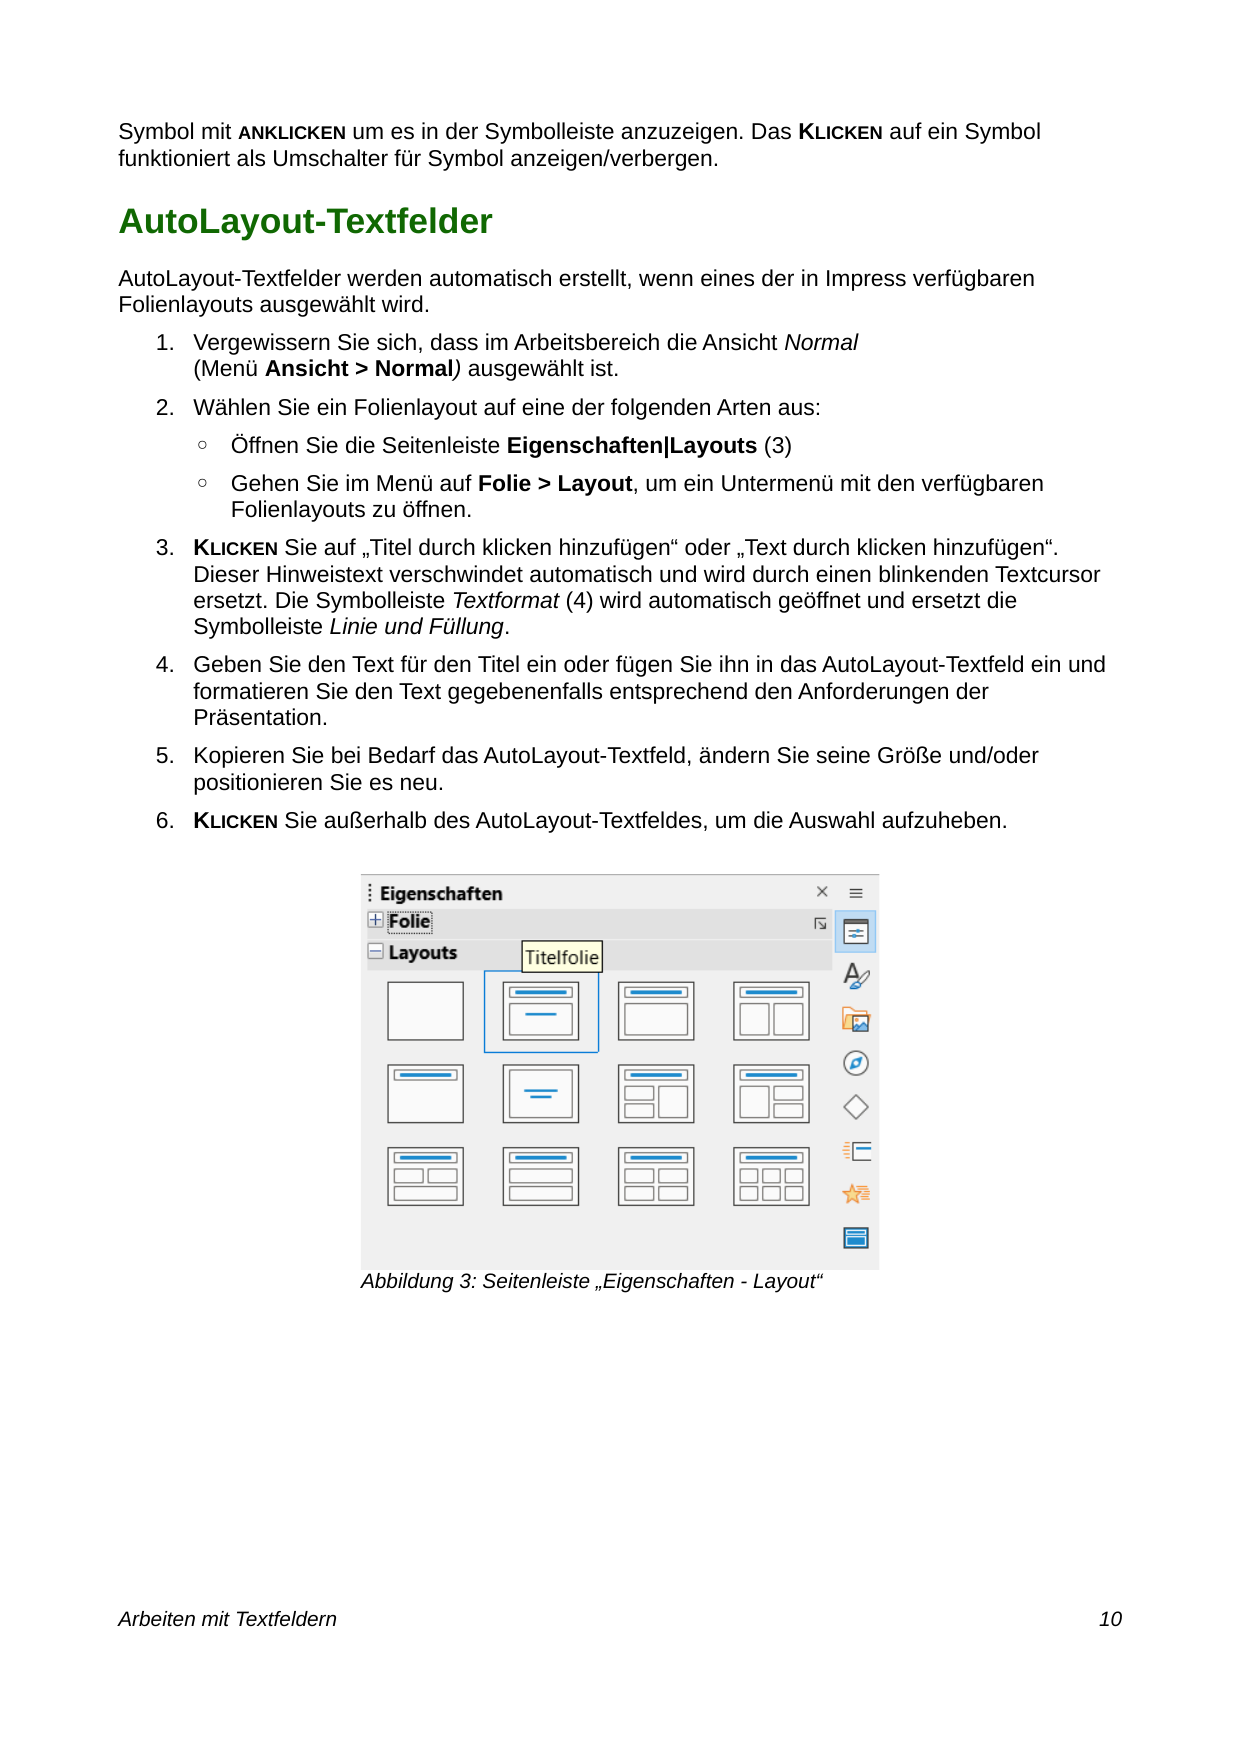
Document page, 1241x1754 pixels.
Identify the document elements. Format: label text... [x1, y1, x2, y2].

text Abbildung 3: Seitenleiste „Eigenschaften - Layout“ [361, 1270, 879, 1293]
list Wählen Sie ein Folienlayout auf eine der folgenden Arten aus: [156, 393, 1122, 420]
picture [360, 874, 880, 1270]
list Kopieren Sie bei Bedarf das AutoLayout-Textfeld, ändern Sie seine Größe und/oder positionieren Sie es neu. [156, 742, 1122, 795]
list Öffnen Sie die Seitenleiste Eigenschaften|Layouts (Abbildung 3) [193, 432, 1122, 458]
subtitle AutoLayout-Textfelder [118, 200, 1122, 241]
text AutoLayout-Textfelder werden automatisch erstellt, wenn eines der in Impress verfügbaren Folienlayouts ausgewählt wird. [118, 264, 1122, 317]
list Gehen Sie im Menü auf Folie > Layout, um ein Untermenü mit den verfügbaren Folienlayouts zu öffnen. [193, 470, 1122, 522]
text Symbol mit anklicken um es in der Symbolleiste anzuzeigen. Das Klicken auf ein Symbol funktioniert als Umschalter für Symbol anzeigen/verbergen. [118, 118, 1122, 171]
list Klicken Sie außerhalb des AutoLayout-Textfeldes, um die Auswahl aufzuheben. [156, 807, 1122, 833]
list Geben Sie den Text für den Titel ein oder fügen Sie ihn in das AutoLayout-Textfeld ein und formatieren Sie den Text gegebenenfalls entsprechend den Anforderungen der Präsentation. [156, 651, 1122, 731]
list Vergewissern Sie sich, dass im Arbeitsbereich die Ansicht Normal (Menü Ansicht > Normal) ausgewählt ist. [156, 329, 1122, 382]
list Klicken Sie auf „Titel durch klicken hinzufügen“ oder „Text durch klicken hinzufügen“. Dieser Hinweistext verschwindet automatisch und wird durch einen blinkenden Textcursor ersetzt. Die Symbolleiste Textformat (Abbildung 4) wird automatisch geöffnet und ersetzt die Symbolleiste Linie und Füllung. [156, 534, 1122, 640]
